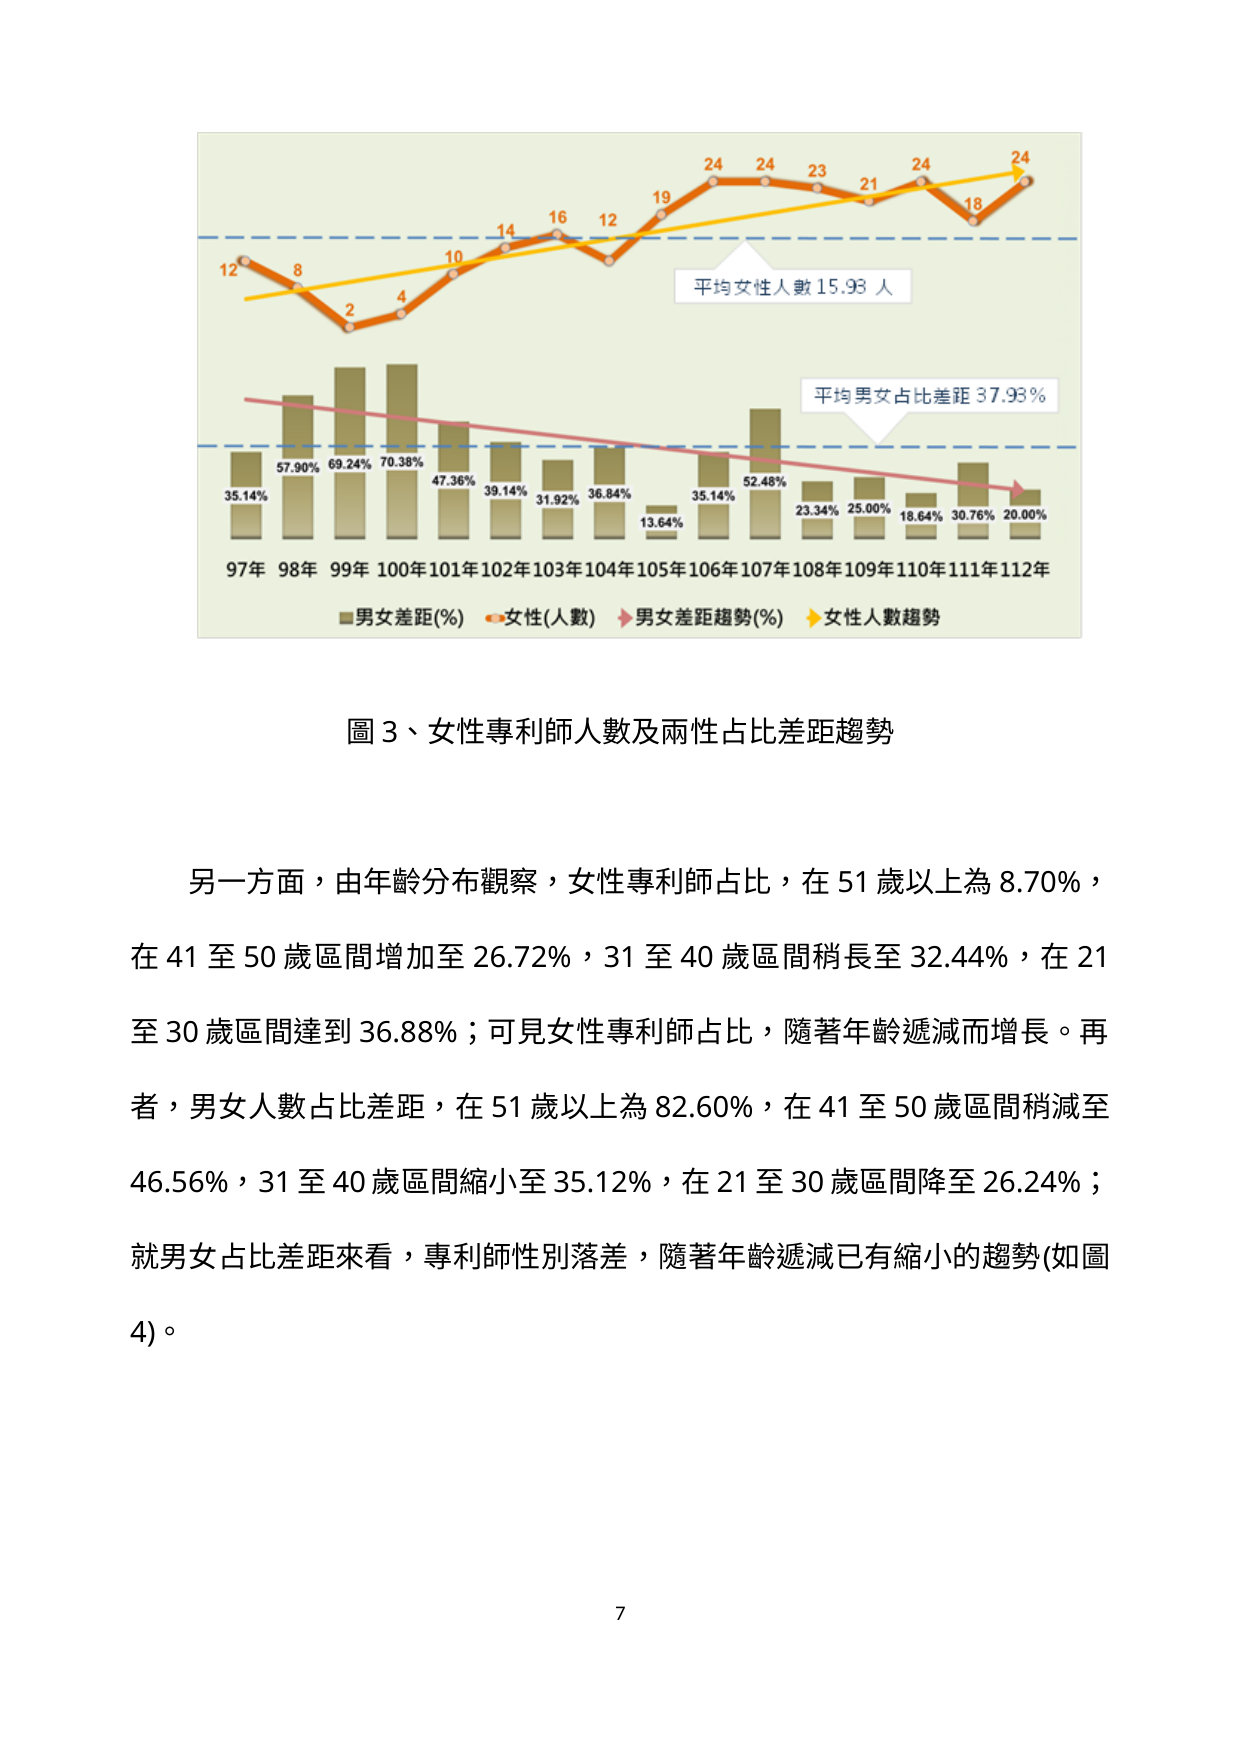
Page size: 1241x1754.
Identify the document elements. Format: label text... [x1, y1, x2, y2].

text 圖3、女性專利師人數及兩性占比差距趨勢 [130, 692, 1110, 767]
picture [196, 132, 1084, 639]
text 另一方面，由年齡分布觀察，女性專利師占比，在51歲以上為8.70%，在41至50歲區間增加至26.72%，31至40歲區間稍長至32.44%，在21至30歲區間達到36.88%；可見女性專利師占比，隨著年齡遞減而增長。再者，男女人數占比差距，在51歲以上為82.60%，在41至50歲區間稍減至46.56%，31至40歲區間縮小至35.12%，在21至30歲區間降至26.24%；就男女占比差距來看，專利師性別落差，隨著年齡遞減已有縮小的趨勢(如圖4)。 [130, 842, 1110, 1367]
